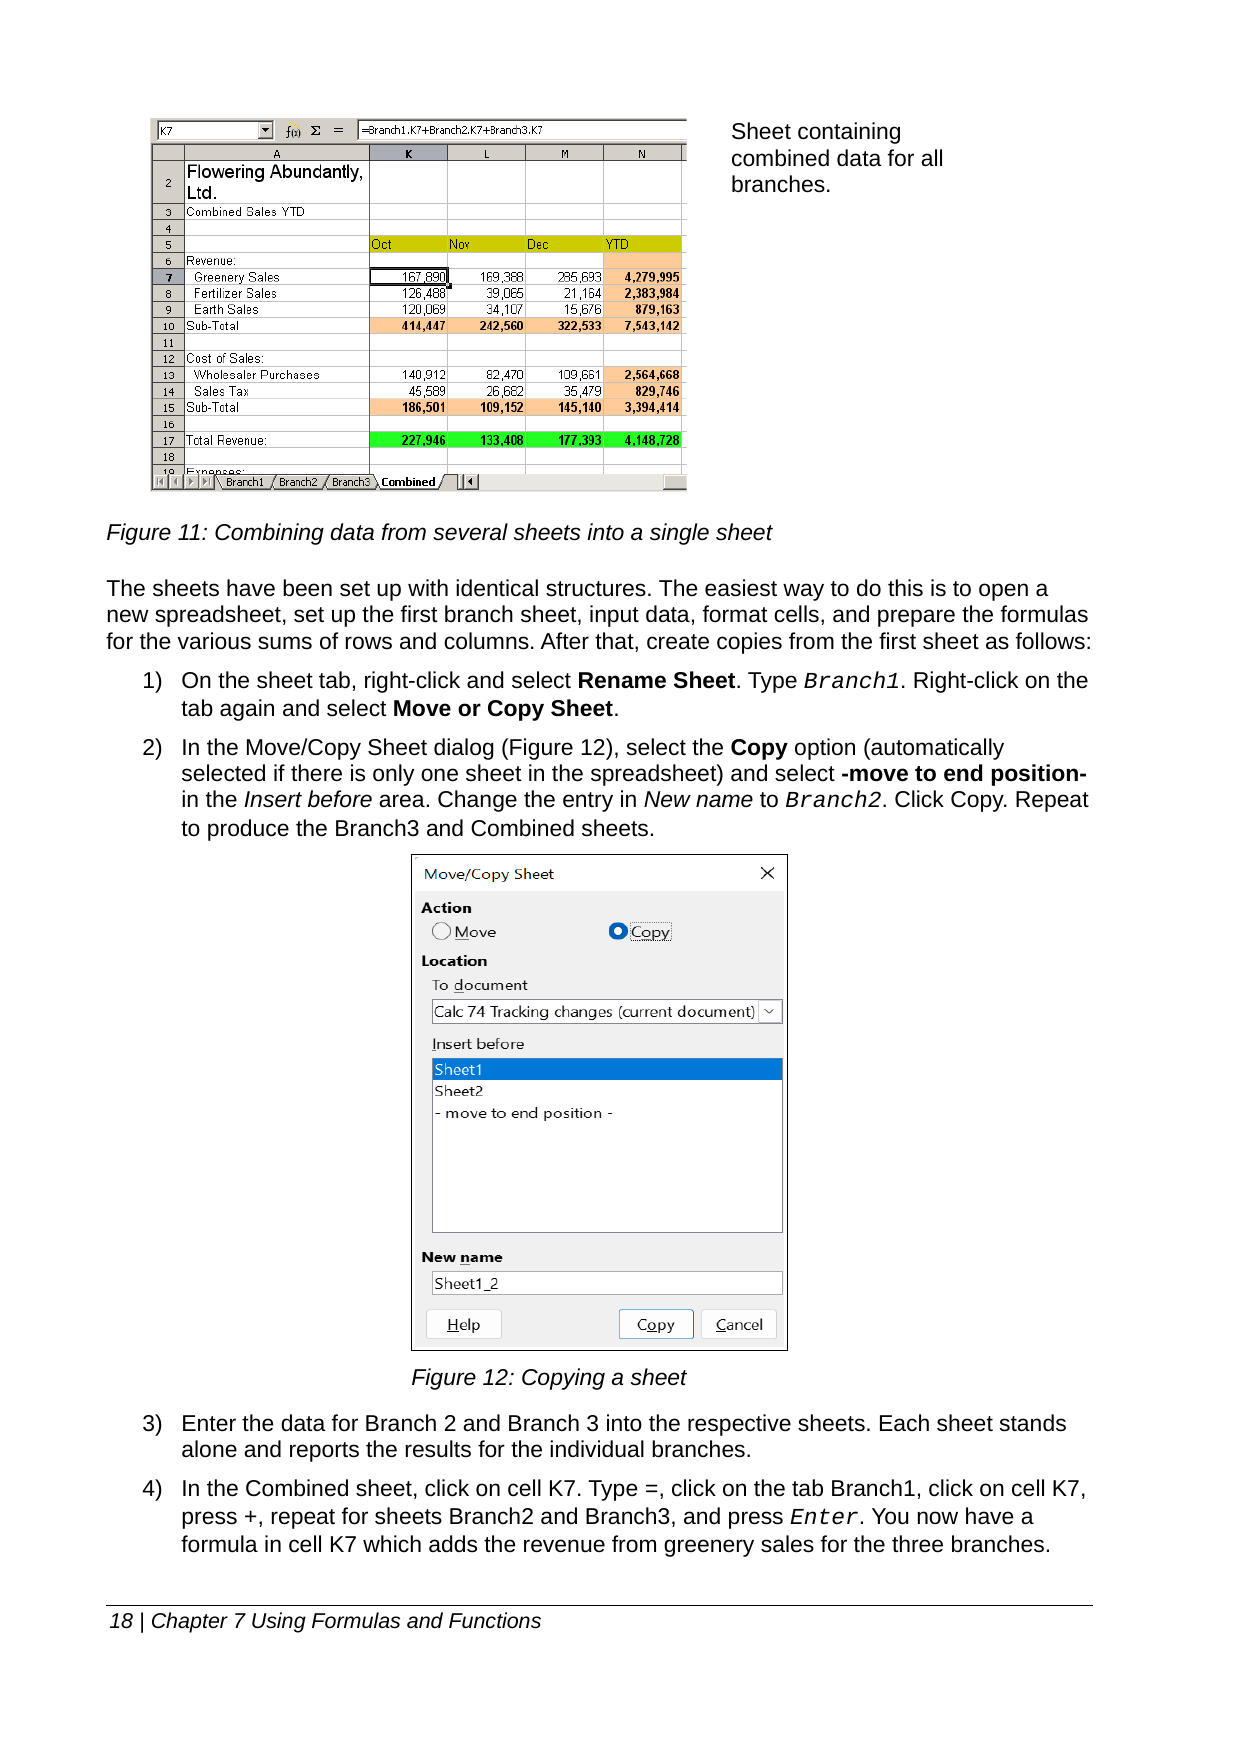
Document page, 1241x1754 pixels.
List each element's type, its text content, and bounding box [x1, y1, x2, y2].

table_cell Sheet containing combined data for all branches. [731, 118, 957, 519]
list Enter the data for Branch 2 and Branch 3 into the respective sheets. Each sheet stands alone and reports the results for the individual branches. [162, 1409, 1093, 1462]
table_cell [106, 118, 731, 519]
picture [415, 857, 784, 1347]
table_cell Figure 11: Combining data from several sheets into a single sheet [106, 519, 957, 557]
text Figure 12: Copying a sheet [411, 1363, 788, 1390]
list In the Combined sheet, click on cell K7. Type =, click on the tab Branch1, click on cell K7, press +, repeat for sheets Branch2 and Branch3, and press Enter. You now have a formula in cell K7 which adds the revenue from greenery sales for the three branches. [162, 1475, 1093, 1558]
list In the Move/Copy Sheet dialog (Figure 12), select the Copy option (automatically selected if there is only one sheet in the spreadsheet) and select -move to end position- in the Insert before area. Change the entry in New name to Branch2. Click Copy. Repeat to produce the Branch3 and Combined sheets. [162, 734, 1093, 841]
list On the sheet tab, right-click and select Rename Sheet. Type Branch1. Right-click on the tab again and select Move or Copy Sheet. [162, 667, 1093, 721]
list The sheets have been set up with identical structures. The easiest way to do this is to open a new spreadsheet, set up the first branch sheet, input data, format cells, and prepare the formulas for the various sums of rows and columns. After that, create copies from the first sheet as follows: [106, 575, 1093, 654]
picture [150, 118, 687, 492]
